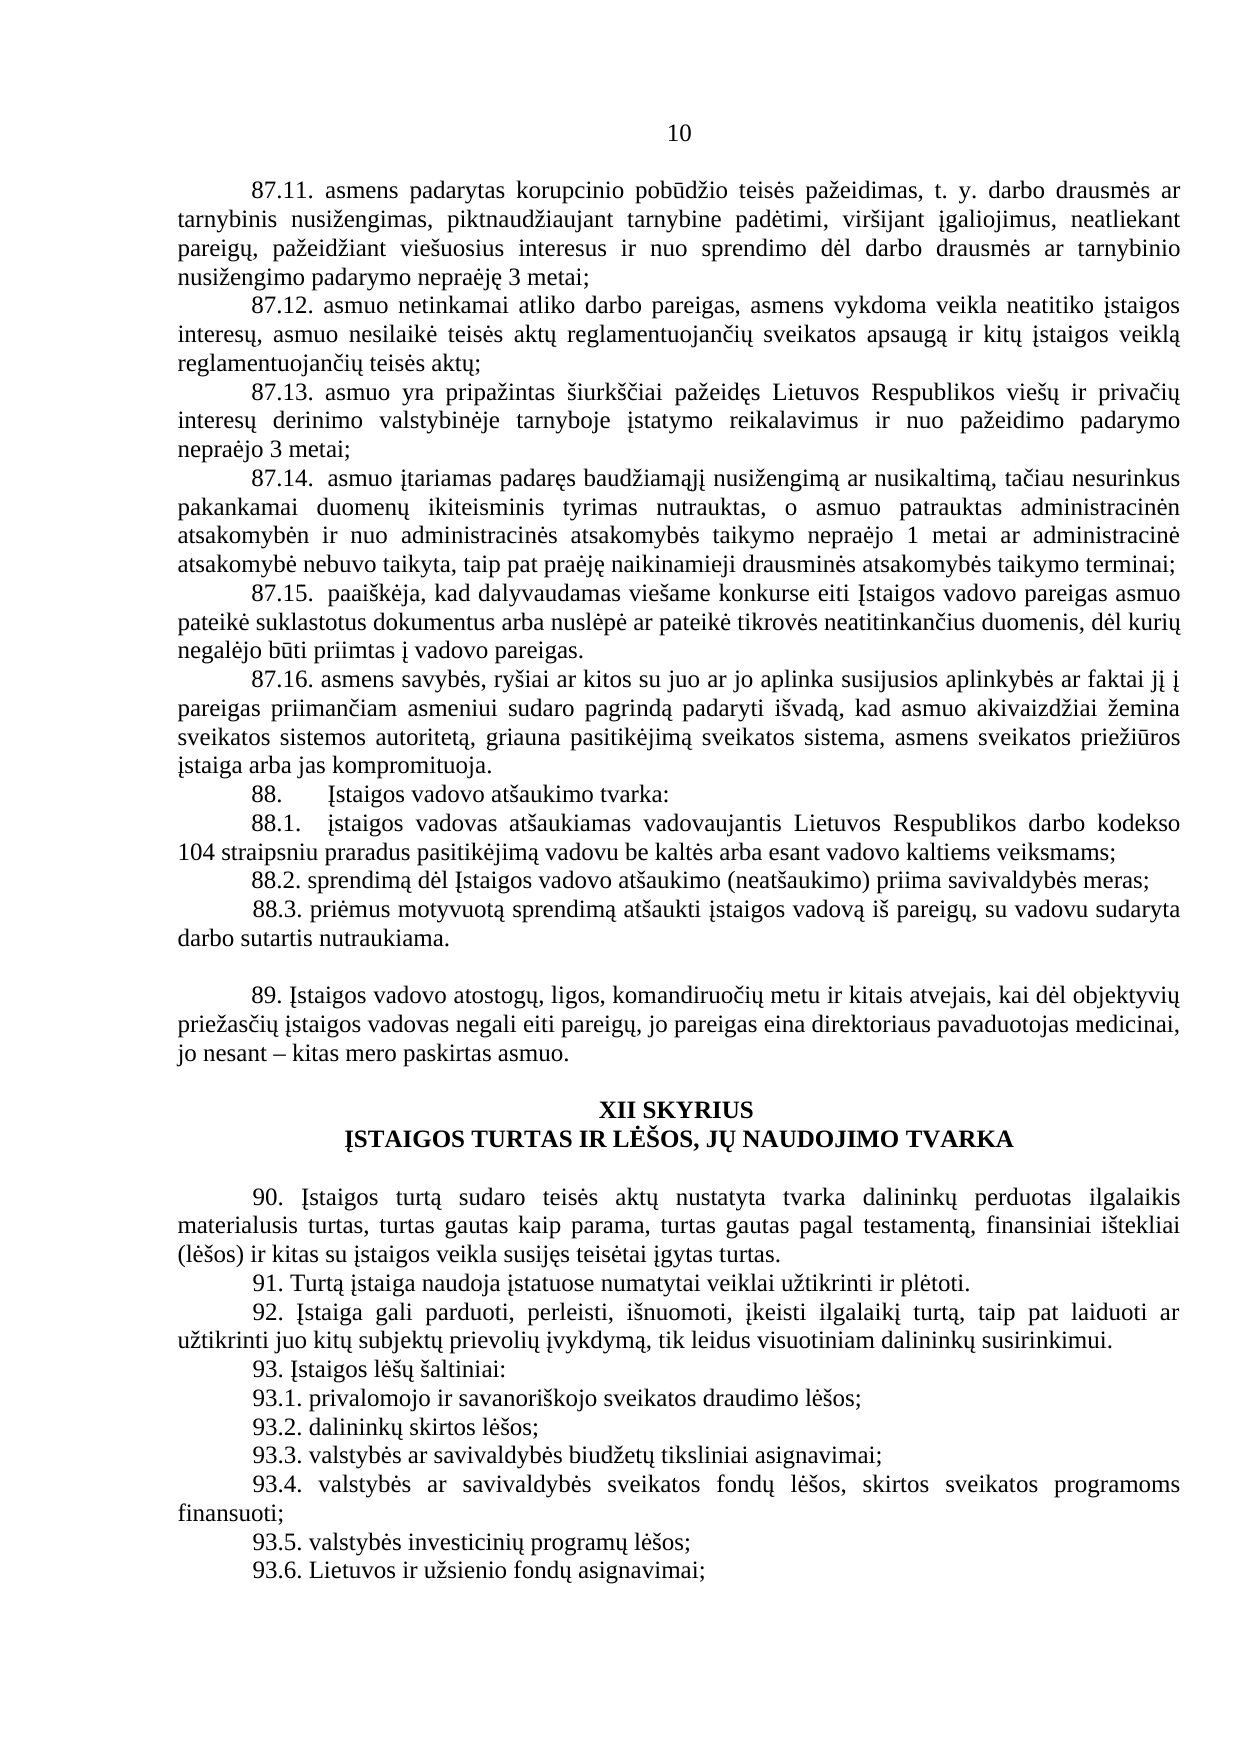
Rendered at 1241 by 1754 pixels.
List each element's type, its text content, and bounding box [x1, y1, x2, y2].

text 87.12. asmuo netinkamai atliko darbo pareigas, asmens vykdoma veikla neatitiko įstaigos interesų, asmuo nesilaikė teisės aktų reglamentuojančių sveikatos apsaugą ir kitų įstaigos veiklą reglamentuojančių teisės aktų; [177, 291, 1181, 377]
text 88.2. sprendimą dėl Įstaigos vadovo atšaukimo (neatšaukimo) priima savivaldybės meras; [177, 866, 1181, 894]
text 87.16. asmens savybės, ryšiai ar kitos su juo ar jo aplinka susijusios aplinkybės ar faktai jį į pareigas priimančiam asmeniui sudaro pagrindą padaryti išvadą, kad asmuo akivaizdžiai žemina sveikatos sistemos autoritetą, griauna pasitikėjimą sveikatos sistema, asmens sveikatos priežiūros įstaiga arba jas kompromituoja. [177, 664, 1181, 779]
text 93.5. valstybės investicinių programų lėšos; [177, 1527, 1181, 1556]
text 87.13. asmuo yra pripažintas šiurkščiai pažeidęs Lietuvos Respublikos viešų ir privačių interesų derinimo valstybinėje tarnyboje įstatymo reikalavimus ir nuo pažeidimo padarymo nepraėjo 3 metai; [177, 377, 1181, 463]
text 91. Turtą įstaiga naudoja įstatuose numatytai veiklai užtikrinti ir plėtoti. [177, 1268, 1181, 1297]
text 93. Įstaigos lėšų šaltiniai: [177, 1354, 1181, 1383]
text 92. Įstaiga gali parduoti, perleisti, išnuomoti, įkeisti ilgalaikį turtą, taip pat laiduoti ar užtikrinti juo kitų subjektų prievolių įvykdymą, tik leidus visuotiniam dalininkų susirinkimui. [177, 1297, 1181, 1354]
text 93.1. privalomojo ir savanoriškojo sveikatos draudimo lėšos; [177, 1383, 1181, 1412]
text 87.14. asmuo įtariamas padaręs baudžiamąjį nusižengimą ar nusikaltimą, tačiau nesurinkus pakankamai duomenų ikiteisminis tyrimas nutrauktas, o asmuo patrauktas administracinėn atsakomybėn ir nuo administracinės atsakomybės taikymo nepraėjo 1 metai ar administracinė atsakomybė nebuvo taikyta, taip pat praėję naikinamieji drausminės atsakomybės taikymo terminai; [177, 463, 1181, 578]
text ĮSTAIGOS TURTAS IR LĖŠOS, JŲ NAUDOJIMO TVARKA [177, 1124, 1181, 1153]
text 88. Įstaigos vadovo atšaukimo tvarka: [177, 779, 1181, 808]
text 93.2. dalininkų skirtos lėšos; [177, 1412, 1181, 1441]
text 87.15. paaiškėja, kad dalyvaudamas viešame konkurse eiti Įstaigos vadovo pareigas asmuo pateikė suklastotus dokumentus arba nuslėpė ar pateikė tikrovės neatitinkančius duomenis, dėl kurių negalėjo būti priimtas į vadovo pareigas. [177, 578, 1181, 664]
text XII SKYRIUS [177, 1096, 1181, 1124]
text 93.6. Lietuvos ir užsienio fondų asignavimai; [177, 1556, 1181, 1584]
text 88.3. priėmus motyvuotą sprendimą atšaukti įstaigos vadovą iš pareigų, su vadovu sudaryta darbo sutartis nutraukiama. [177, 894, 1181, 952]
text 88.1. įstaigos vadovas atšaukiamas vadovaujantis Lietuvos Respublikos darbo kodekso 104 straipsniu praradus pasitikėjimą vadovu be kaltės arba esant vadovo kaltiems veiksmams; [177, 808, 1181, 866]
text 87.11. asmens padarytas korupcinio pobūdžio teisės pažeidimas, t. y. darbo drausmės ar tarnybinis nusižengimas, piktnaudžiaujant tarnybine padėtimi, viršijant įgaliojimus, neatliekant pareigų, pažeidžiant viešuosius interesus ir nuo sprendimo dėl darbo drausmės ar tarnybinio nusižengimo padarymo nepraėję 3 metai; [177, 176, 1181, 291]
text 90. Įstaigos turtą sudaro teisės aktų nustatyta tvarka dalininkų perduotas ilgalaikis materialusis turtas, turtas gautas kaip parama, turtas gautas pagal testamentą, finansiniai ištekliai (lėšos) ir kitas su įstaigos veikla susijęs teisėtai įgytas turtas. [177, 1182, 1181, 1268]
text 93.3. valstybės ar savivaldybės biudžetų tiksliniai asignavimai; [177, 1441, 1181, 1469]
text 89. Įstaigos vadovo atostogų, ligos, komandiruočių metu ir kitais atvejais, kai dėl objektyvių priežasčių įstaigos vadovas negali eiti pareigų, jo pareigas eina direktoriaus pavaduotojas medicinai, jo nesant – kitas mero paskirtas asmuo. [177, 981, 1181, 1067]
text 93.4. valstybės ar savivaldybės sveikatos fondų lėšos, skirtos sveikatos programoms finansuoti; [177, 1469, 1181, 1527]
